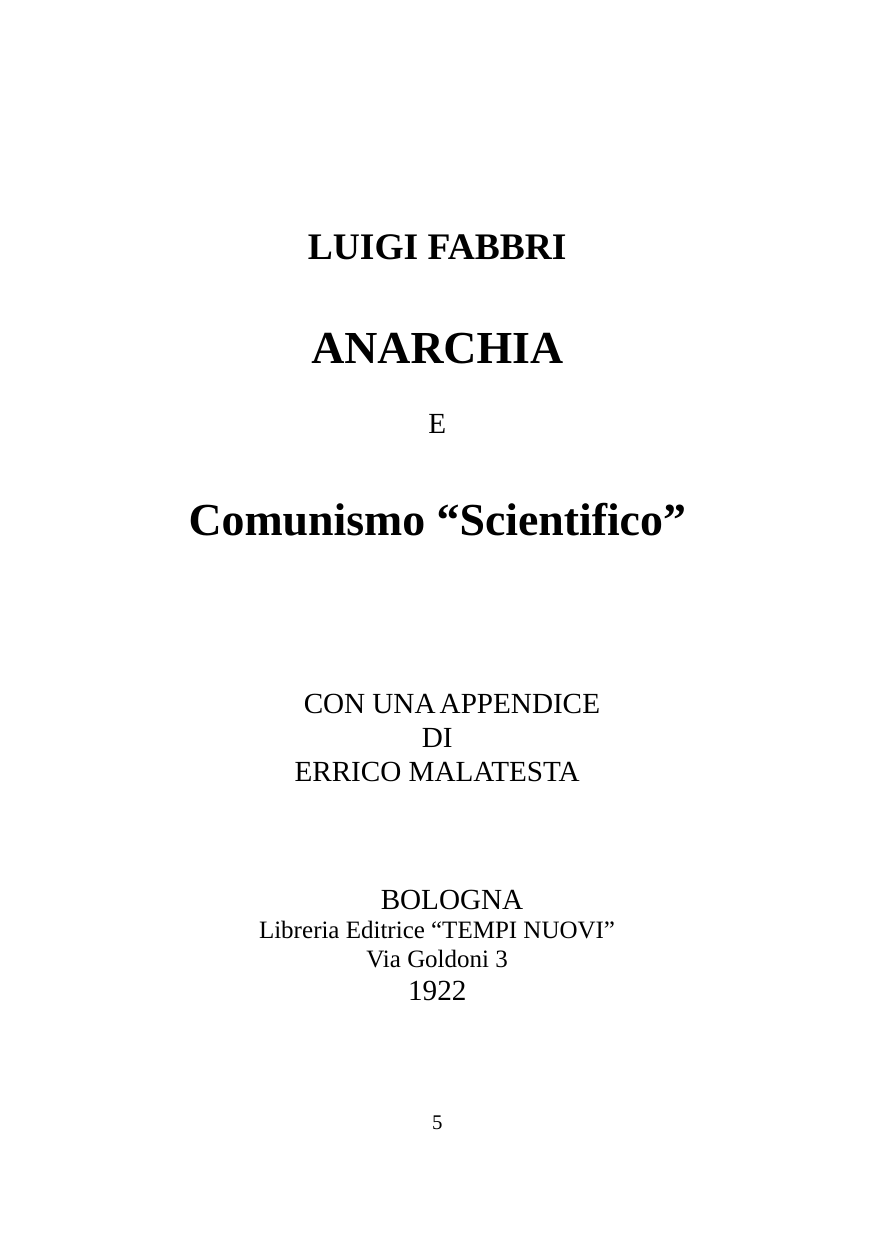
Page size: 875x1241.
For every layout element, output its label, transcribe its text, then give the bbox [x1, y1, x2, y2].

text LUIGI FABBRI ANARCHIA E Comunismo “Scientifico” [106, 224, 768, 545]
text CON UNA APPENDICE DI ERRICO MALATESTA [106, 687, 768, 787]
text BOLOGNA Libreria Editrice “TEMPI NUOVI” Via Goldoni 3 1922 [106, 882, 768, 1006]
